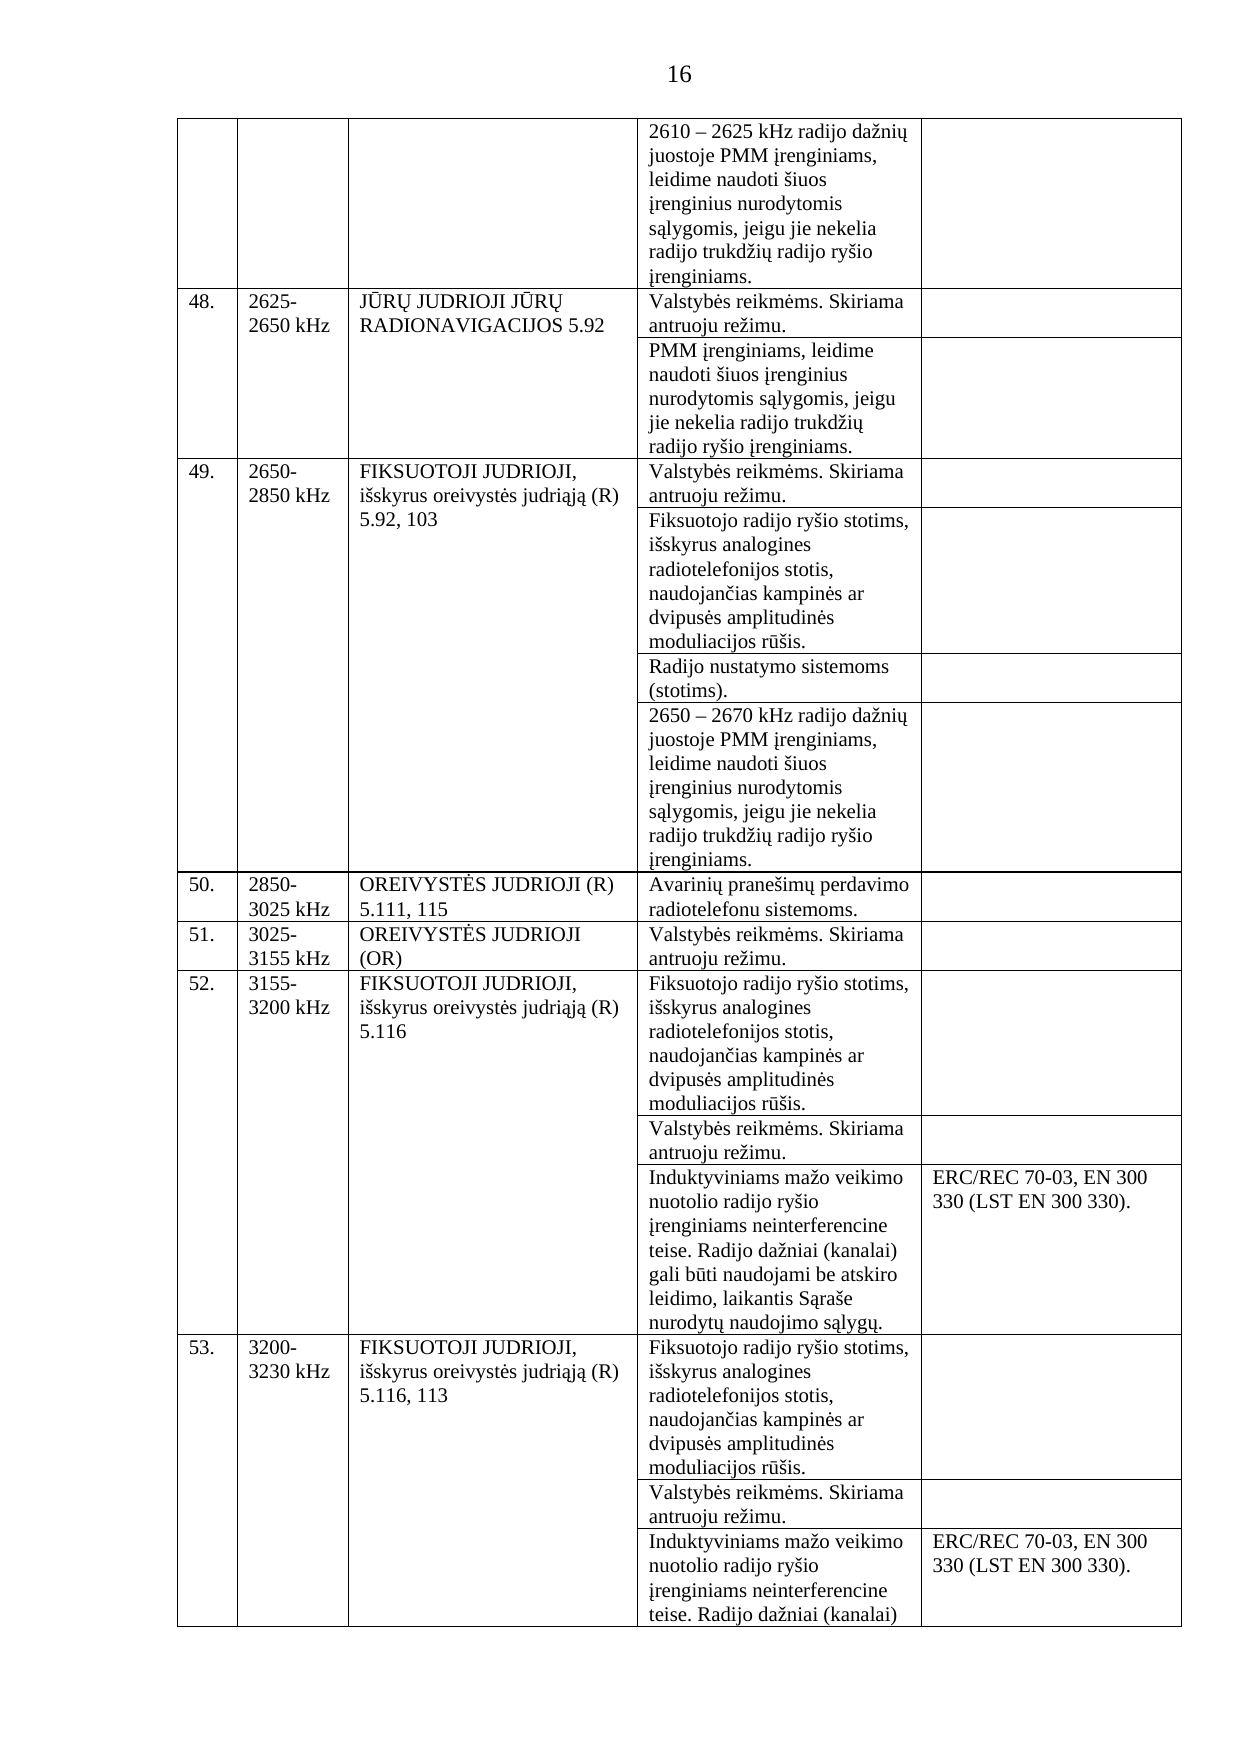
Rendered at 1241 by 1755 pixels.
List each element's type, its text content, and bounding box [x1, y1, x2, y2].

table_cell Valstybės reikmėms. Skiriama antruoju režimu. [638, 289, 921, 337]
table_cell 48. [178, 289, 237, 458]
table_cell Induktyviniams mažo veikimo nuotolio radijo ryšio įrenginiams neinterferencine teise. Radijo dažniai (kanalai) gali būti naudojami be atskiro leidimo, laikantis Sąraše nurodytų naudojimo sąlygų. [638, 1165, 921, 1334]
table_cell ERC/REC 70-03, EN 300 330 (LST EN 300 330). [922, 1165, 1181, 1334]
table_cell [922, 1480, 1181, 1528]
table_cell Fiksuotojo radijo ryšio stotims, išskyrus analogines radiotelefonijos stotis, naudojančias kampinės ar dvipusės amplitudinės moduliacijos rūšis. [638, 971, 921, 1115]
table_cell 2625-2650 kHz [238, 289, 348, 458]
table_cell Radijo nustatymo sistemoms (stotims). [638, 654, 921, 702]
table_cell 50. [178, 873, 237, 921]
table_cell 3025-3155 kHz [238, 922, 348, 970]
table_cell 53. [178, 1335, 237, 1626]
table_cell [922, 119, 1181, 288]
table_cell [178, 119, 237, 288]
table_cell Fiksuotojo radijo ryšio stotims, išskyrus analogines radiotelefonijos stotis, naudojančias kampinės ar dvipusės amplitudinės moduliacijos rūšis. [638, 1335, 921, 1479]
table_cell [922, 922, 1181, 970]
table_cell PMM įrenginiams, leidime naudoti šiuos įrenginius nurodytomis sąlygomis, jeigu jie nekelia radijo trukdžių radijo ryšio įrenginiams. [638, 338, 921, 458]
table_cell Valstybės reikmėms. Skiriama antruoju režimu. [638, 459, 921, 507]
table_cell [922, 971, 1181, 1115]
table_cell [922, 1116, 1181, 1164]
table_cell 2650-2850 kHz [238, 459, 348, 871]
table_cell 2650 – 2670 kHz radijo dažnių juostoje PMM įrenginiams, leidime naudoti šiuos įrenginius nurodytomis sąlygomis, jeigu jie nekelia radijo trukdžių radijo ryšio įrenginiams. [638, 703, 921, 871]
table_cell [922, 289, 1181, 337]
table_cell [922, 338, 1181, 458]
table_cell OREIVYSTĖS JUDRIOJI (R) 5.111, 115 [349, 873, 637, 921]
table_cell [922, 1335, 1181, 1479]
table_cell FIKSUOTOJI JUDRIOJI, išskyrus oreivystės judriąją (R) 5.116, 113 [349, 1335, 637, 1626]
table_cell Valstybės reikmėms. Skiriama antruoju režimu. [638, 922, 921, 970]
table_cell 49. [178, 459, 237, 871]
table_cell FIKSUOTOJI JUDRIOJI, išskyrus oreivystės judriąją (R) 5.116 [349, 971, 637, 1334]
table_cell [922, 654, 1181, 702]
table_cell [922, 873, 1181, 921]
table_cell [922, 459, 1181, 507]
table_cell 51. [178, 922, 237, 970]
table_cell 52. [178, 971, 237, 1334]
table_cell Avarinių pranešimų perdavimo radiotelefonu sistemoms. [638, 873, 921, 921]
table_cell Fiksuotojo radijo ryšio stotims, išskyrus analogines radiotelefonijos stotis, naudojančias kampinės ar dvipusės amplitudinės moduliacijos rūšis. [638, 508, 921, 653]
table_cell [922, 508, 1181, 653]
table_cell [238, 119, 348, 288]
table_cell [922, 703, 1181, 871]
table_cell FIKSUOTOJI JUDRIOJI, išskyrus oreivystės judriąją (R) 5.92, 103 [349, 459, 637, 871]
table_cell Valstybės reikmėms. Skiriama antruoju režimu. [638, 1116, 921, 1164]
table_cell JŪRŲ JUDRIOJI JŪRŲ RADIONAVIGACIJOS 5.92 [349, 289, 637, 458]
table_cell 2610 – 2625 kHz radijo dažnių juostoje PMM įrenginiams, leidime naudoti šiuos įrenginius nurodytomis sąlygomis, jeigu jie nekelia radijo trukdžių radijo ryšio įrenginiams. [638, 119, 921, 288]
table_cell 3200-3230 kHz [238, 1335, 348, 1626]
table_cell [349, 119, 637, 288]
table_cell 3155-3200 kHz [238, 971, 348, 1334]
table_cell Induktyviniams mažo veikimo nuotolio radijo ryšio įrenginiams neinterferencine teise. Radijo dažniai (kanalai) [638, 1529, 921, 1626]
table_cell OREIVYSTĖS JUDRIOJI (OR) [349, 922, 637, 970]
table_cell 2850-3025 kHz [238, 873, 348, 921]
table_cell Valstybės reikmėms. Skiriama antruoju režimu. [638, 1480, 921, 1528]
table_cell ERC/REC 70-03, EN 300 330 (LST EN 300 330). [922, 1529, 1181, 1626]
